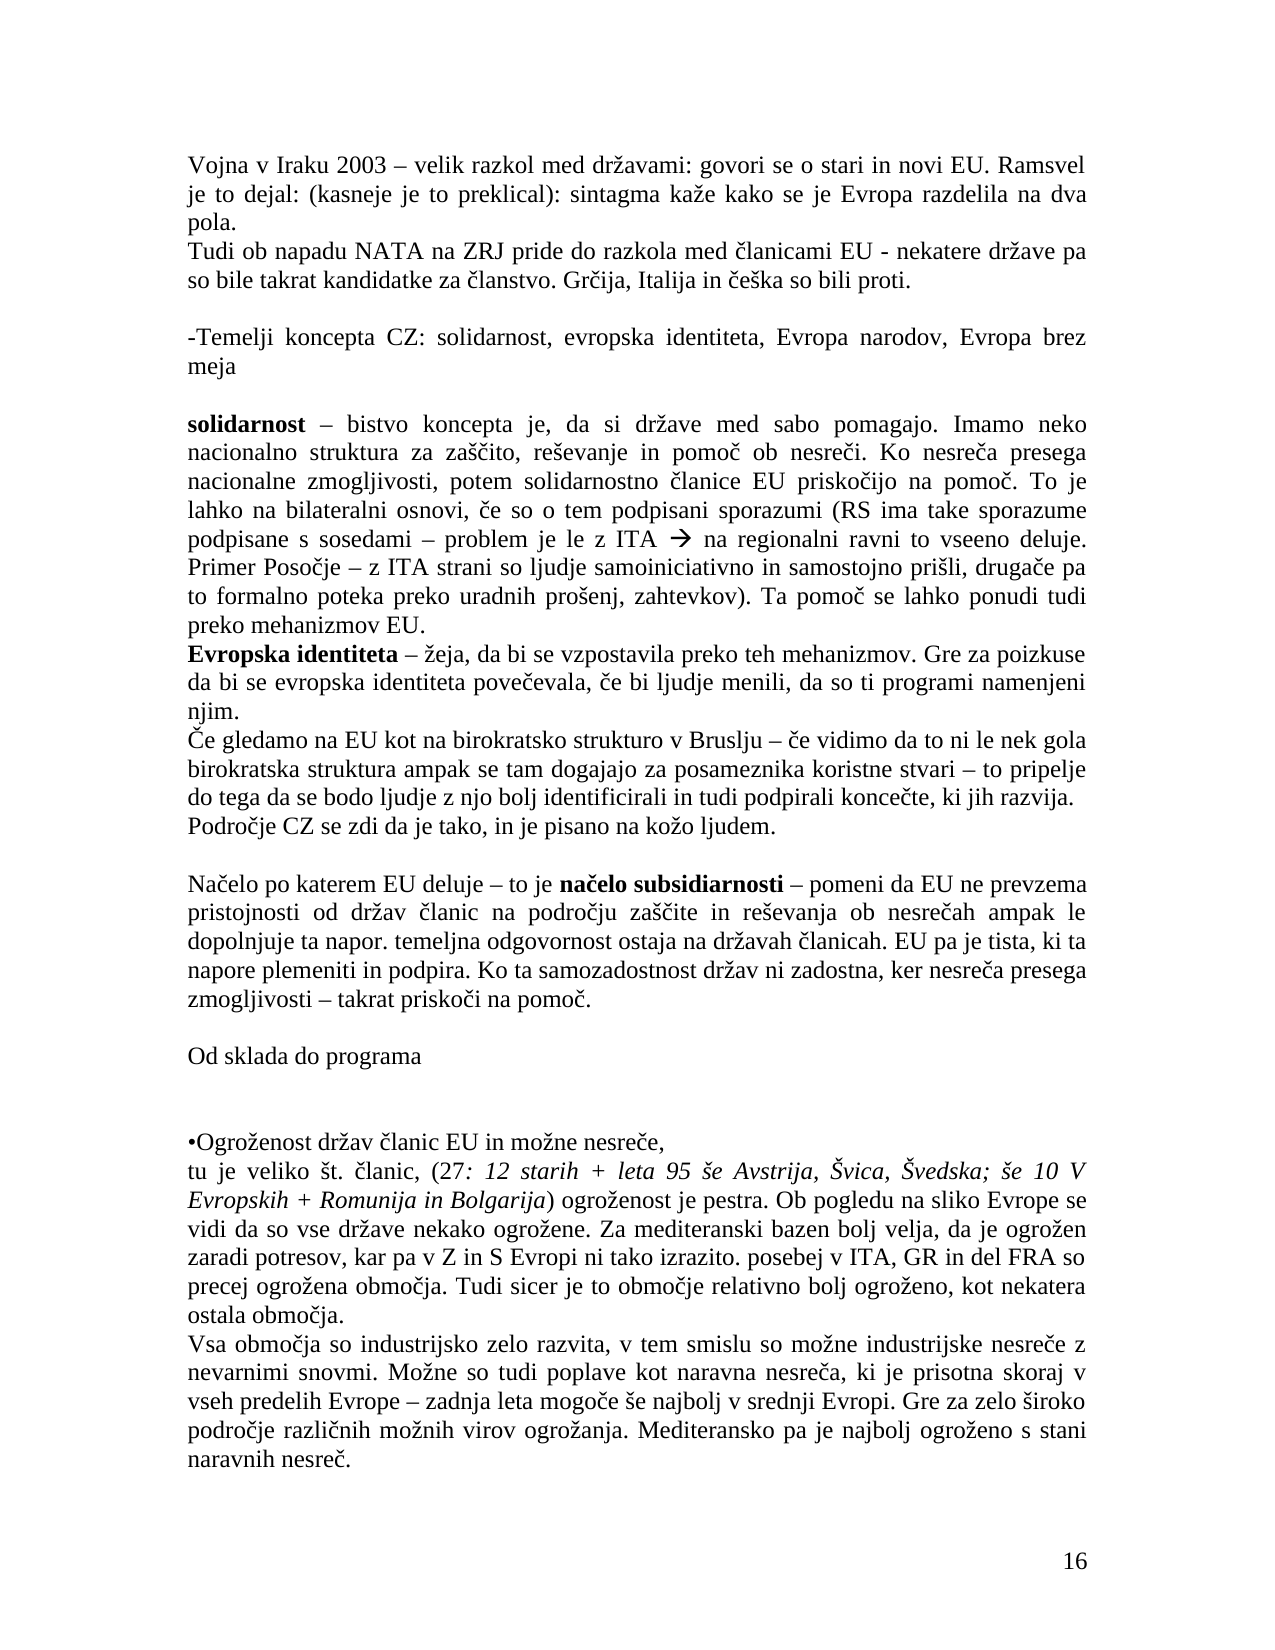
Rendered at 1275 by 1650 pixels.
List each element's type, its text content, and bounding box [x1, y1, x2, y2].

text Področje CZ se zdi da je tako, in je pisano na kožo ljudem. [187, 811, 1087, 840]
text -Temelji koncepta CZ: solidarnost, evropska identiteta, Evropa narodov, Evropa brez meja [187, 322, 1087, 380]
text tu je veliko št. članic, (27: 12 starih + leta 95 še Avstrija, Švica, Švedska; še 10 V Evropskih + Romunija in Bolgarija) ogroženost je pestra. Ob pogledu na sliko Evrope se vidi da so vse države nekako ogrožene. Za mediteranski bazen bolj velja, da je ogrožen zaradi potresov, kar pa v Z in S Evropi ni tako izrazito. posebej v ITA, GR in del FRA so precej ogrožena območja. Tudi sicer je to območje relativno bolj ogroženo, kot nekatera ostala območja. [187, 1156, 1087, 1329]
text Če gledamo na EU kot na birokratsko strukturo v Bruslju – če vidimo da to ni le nek gola birokratska struktura ampak se tam dogajajo za posameznika koristne stvari – to pripelje do tega da se bodo ljudje z njo bolj identificirali in tudi podpirali koncečte, ki jih razvija. [187, 725, 1087, 811]
text Vsa območja so industrijsko zelo razvita, v tem smislu so možne industrijske nesreče z nevarnimi snovmi. Možne so tudi poplave kot naravna nesreča, ki je prisotna skoraj v vseh predelih Evrope – zadnja leta mogoče še najbolj v srednji Evropi. Gre za zelo široko področje različnih možnih virov ogrožanja. Mediteransko pa je najbolj ogroženo s stani naravnih nesreč. [187, 1329, 1087, 1472]
text Načelo po katerem EU deluje – to je načelo subsidiarnosti – pomeni da EU ne prevzema pristojnosti od držav članic na področju zaščite in reševanja ob nesrečah ampak le dopolnjuje ta napor. temeljna odgovornost ostaja na državah članicah. EU pa je tista, ki ta napore plemeniti in podpira. Ko ta samozadostnost držav ni zadostna, ker nesreča presega zmogljivosti – takrat priskoči na pomoč. [187, 869, 1087, 1012]
text Od sklada do programa [187, 1041, 1087, 1070]
text Evropska identiteta – žeja, da bi se vzpostavila preko teh mehanizmov. Gre za poizkuse da bi se evropska identiteta povečevala, če bi ljudje menili, da so ti programi namenjeni njim. [187, 639, 1087, 725]
text Tudi ob napadu NATA na ZRJ pride do razkola med članicami EU - nekatere države pa so bile takrat kandidatke za članstvo. Grčija, Italija in češka so bili proti. [187, 236, 1087, 294]
text solidarnost – bistvo koncepta je, da si države med sabo pomagajo. Imamo neko nacionalno struktura za zaščito, reševanje in pomoč ob nesreči. Ko nesreča presega nacionalne zmogljivosti, potem solidarnostno članice EU priskočijo na pomoč. To je lahko na bilateralni osnovi, če so o tem podpisani sporazumi (RS ima take sporazume podpisane s sosedami – problem je le z ITA  na regionalni ravni to vseeno deluje. Primer Posočje – z ITA strani so ljudje samoiniciativno in samostojno prišli, drugače pa to formalno poteka preko uradnih prošenj, zahtevkov). Ta pomoč se lahko ponudi tudi preko mehanizmov EU. [187, 409, 1087, 639]
text Vojna v Iraku 2003 – velik razkol med državami: govori se o stari in novi EU. Ramsvel je to dejal: (kasneje je to preklical): sintagma kaže kako se je Evropa razdelila na dva pola. [187, 150, 1087, 236]
text •Ogroženost držav članic EU in možne nesreče, [187, 1127, 1087, 1156]
